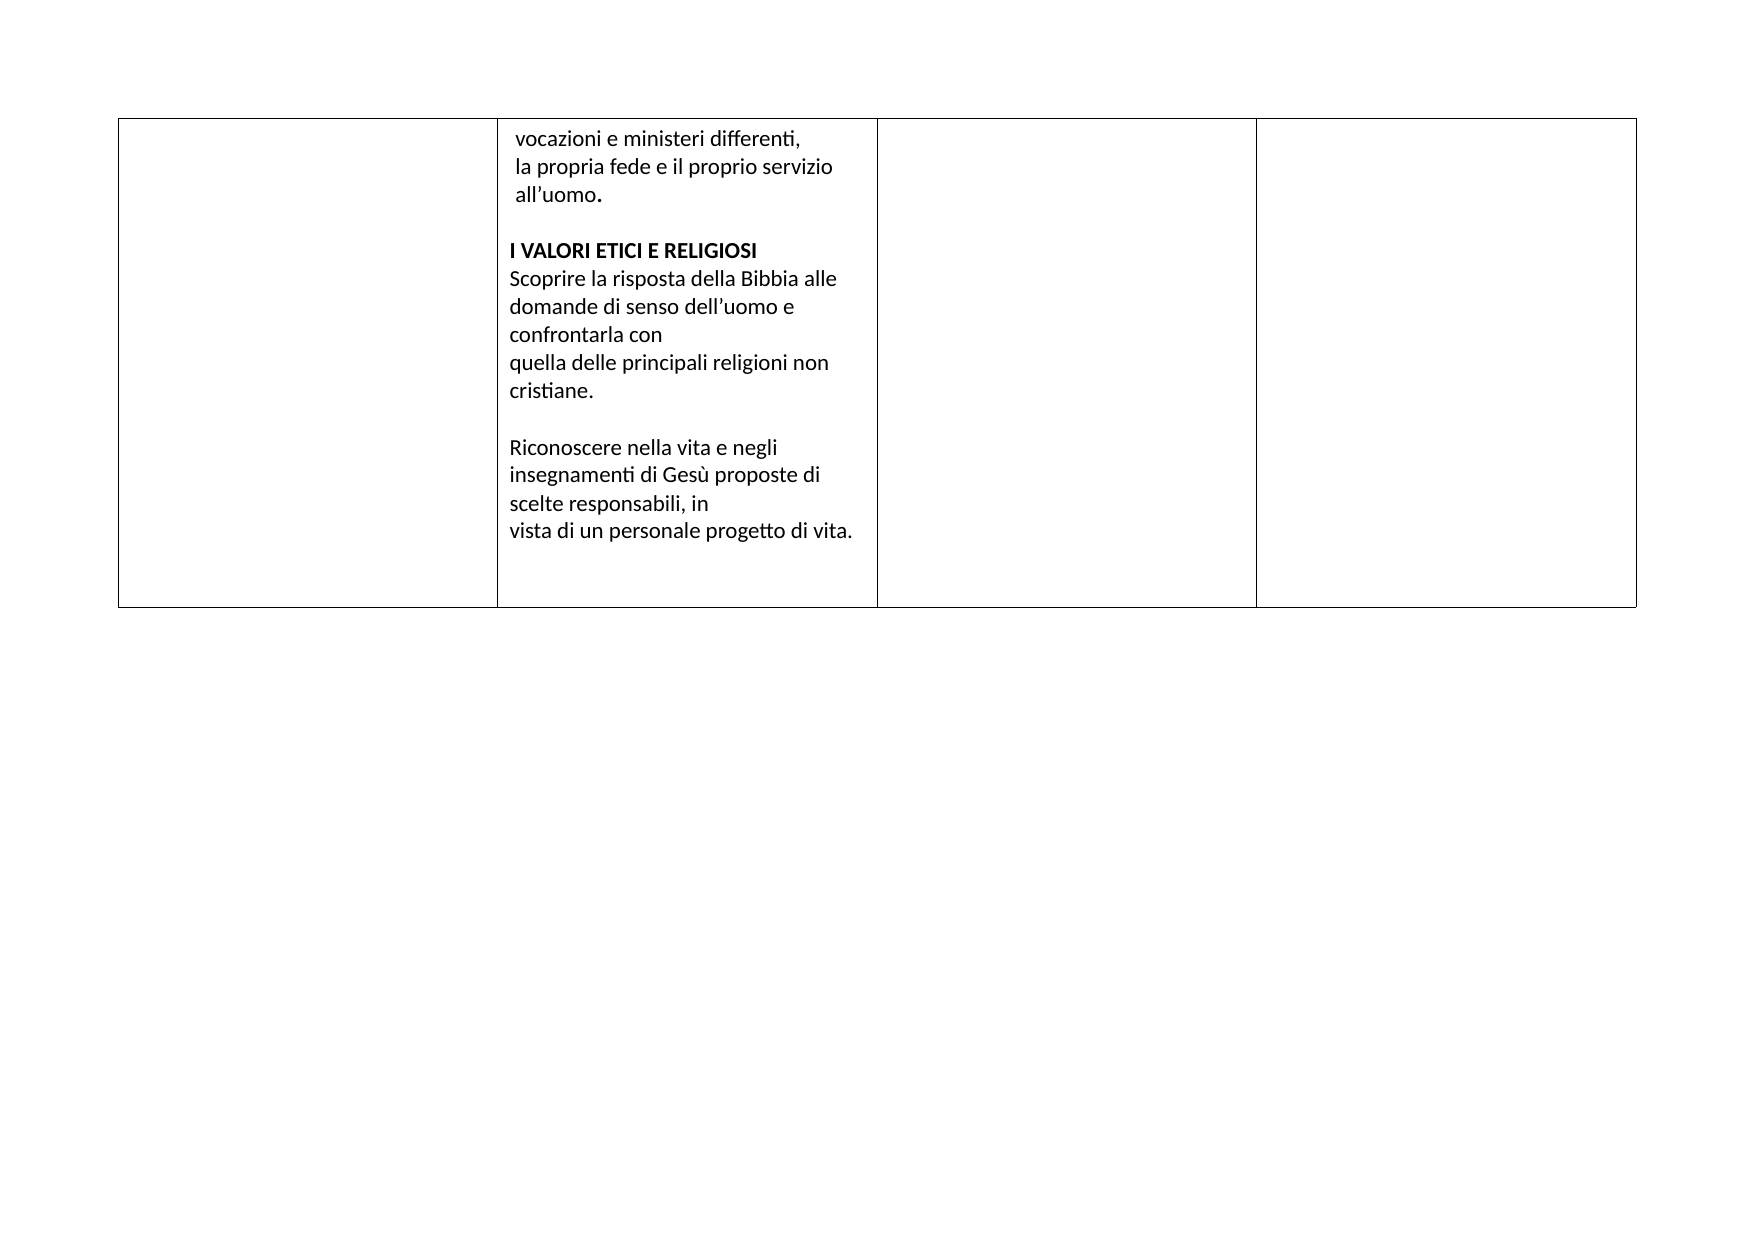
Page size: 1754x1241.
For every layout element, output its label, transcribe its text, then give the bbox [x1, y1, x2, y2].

table_cell [119, 119, 497, 606]
table_cell [878, 119, 1256, 606]
table_cell vocazioni e ministeri differenti, la propria fede e il proprio servizio all’uomo. I VALORI ETICI E RELIGIOSI Scoprire la risposta della Bibbia alle domande di senso dell’uomo e confrontarla con quella delle principali religioni non cristiane. Riconoscere nella vita e negli insegnamenti di Gesù proposte di scelte responsabili, in vista di un personale progetto di vita. [498, 119, 877, 606]
table_cell [1257, 119, 1636, 606]
